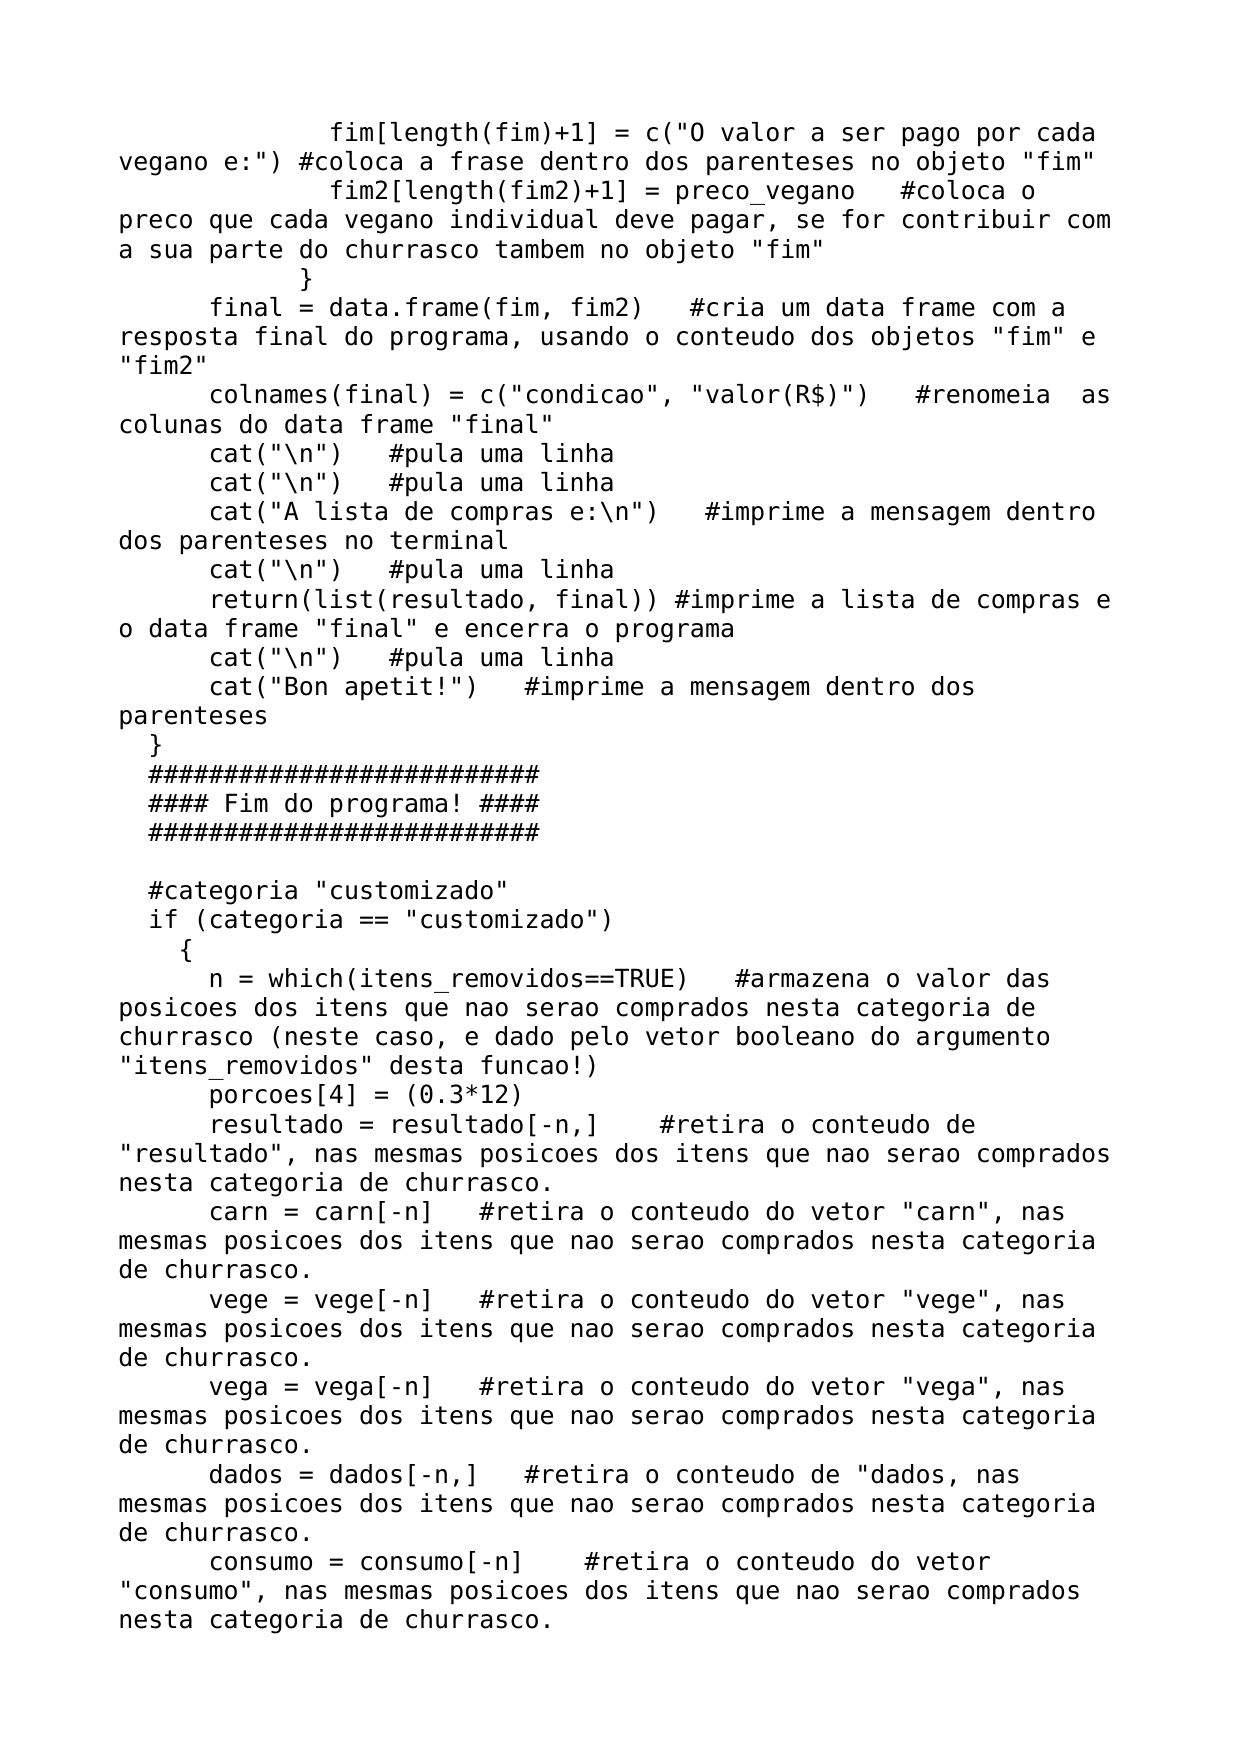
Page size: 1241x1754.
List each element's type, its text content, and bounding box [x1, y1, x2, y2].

text fim[length(fim)+1] = c("O valor a ser pago por cada vegano e:") #coloca a frase dentro dos parenteses no objeto "fim" fim2[length(fim2)+1] = preco_vegano #coloca o preco que cada vegano individual deve pagar, se for contribuir com a sua parte do churrasco tambem no objeto "fim" } final = data.frame(fim, fim2) #cria um data frame com a resposta final do programa, usando o conteudo dos objetos "fim" e "fim2" colnames(final) = c("condicao", "valor(R$)") #renomeia as colunas do data frame "final" cat("\n") #pula uma linha cat("\n") #pula uma linha cat("A lista de compras e:\n") #imprime a mensagem dentro dos parenteses no terminal cat("\n") #pula uma linha return(list(resultado, final)) #imprime a lista de compras e o data frame "final" e encerra o programa cat("\n") #pula uma linha cat("Bon apetit!") #imprime a mensagem dentro dos parenteses } ########################## #### Fim do programa! #### ########################## #categoria "customizado" if (categoria == "customizado") { n = which(itens_removidos==TRUE) #armazena o valor das posicoes dos itens que nao serao comprados nesta categoria de churrasco (neste caso, e dado pelo vetor booleano do argumento "itens_removidos" desta funcao!) porcoes[4] = (0.3*12) resultado = resultado[-n,] #retira o conteudo de "resultado", nas mesmas posicoes dos itens que nao serao comprados nesta categoria de churrasco. carn = carn[-n] #retira o conteudo do vetor "carn", nas mesmas posicoes dos itens que nao serao comprados nesta categoria de churrasco. vege = vege[-n] #retira o conteudo do vetor "vege", nas mesmas posicoes dos itens que nao serao comprados nesta categoria de churrasco. vega = vega[-n] #retira o conteudo do vetor "vega", nas mesmas posicoes dos itens que nao serao comprados nesta categoria de churrasco. dados = dados[-n,] #retira o conteudo de "dados, nas mesmas posicoes dos itens que nao serao comprados nesta categoria de churrasco. consumo = consumo[-n] #retira o conteudo do vetor "consumo", nas mesmas posicoes dos itens que nao serao comprados nesta categoria de churrasco. [118, 118, 1122, 1635]
